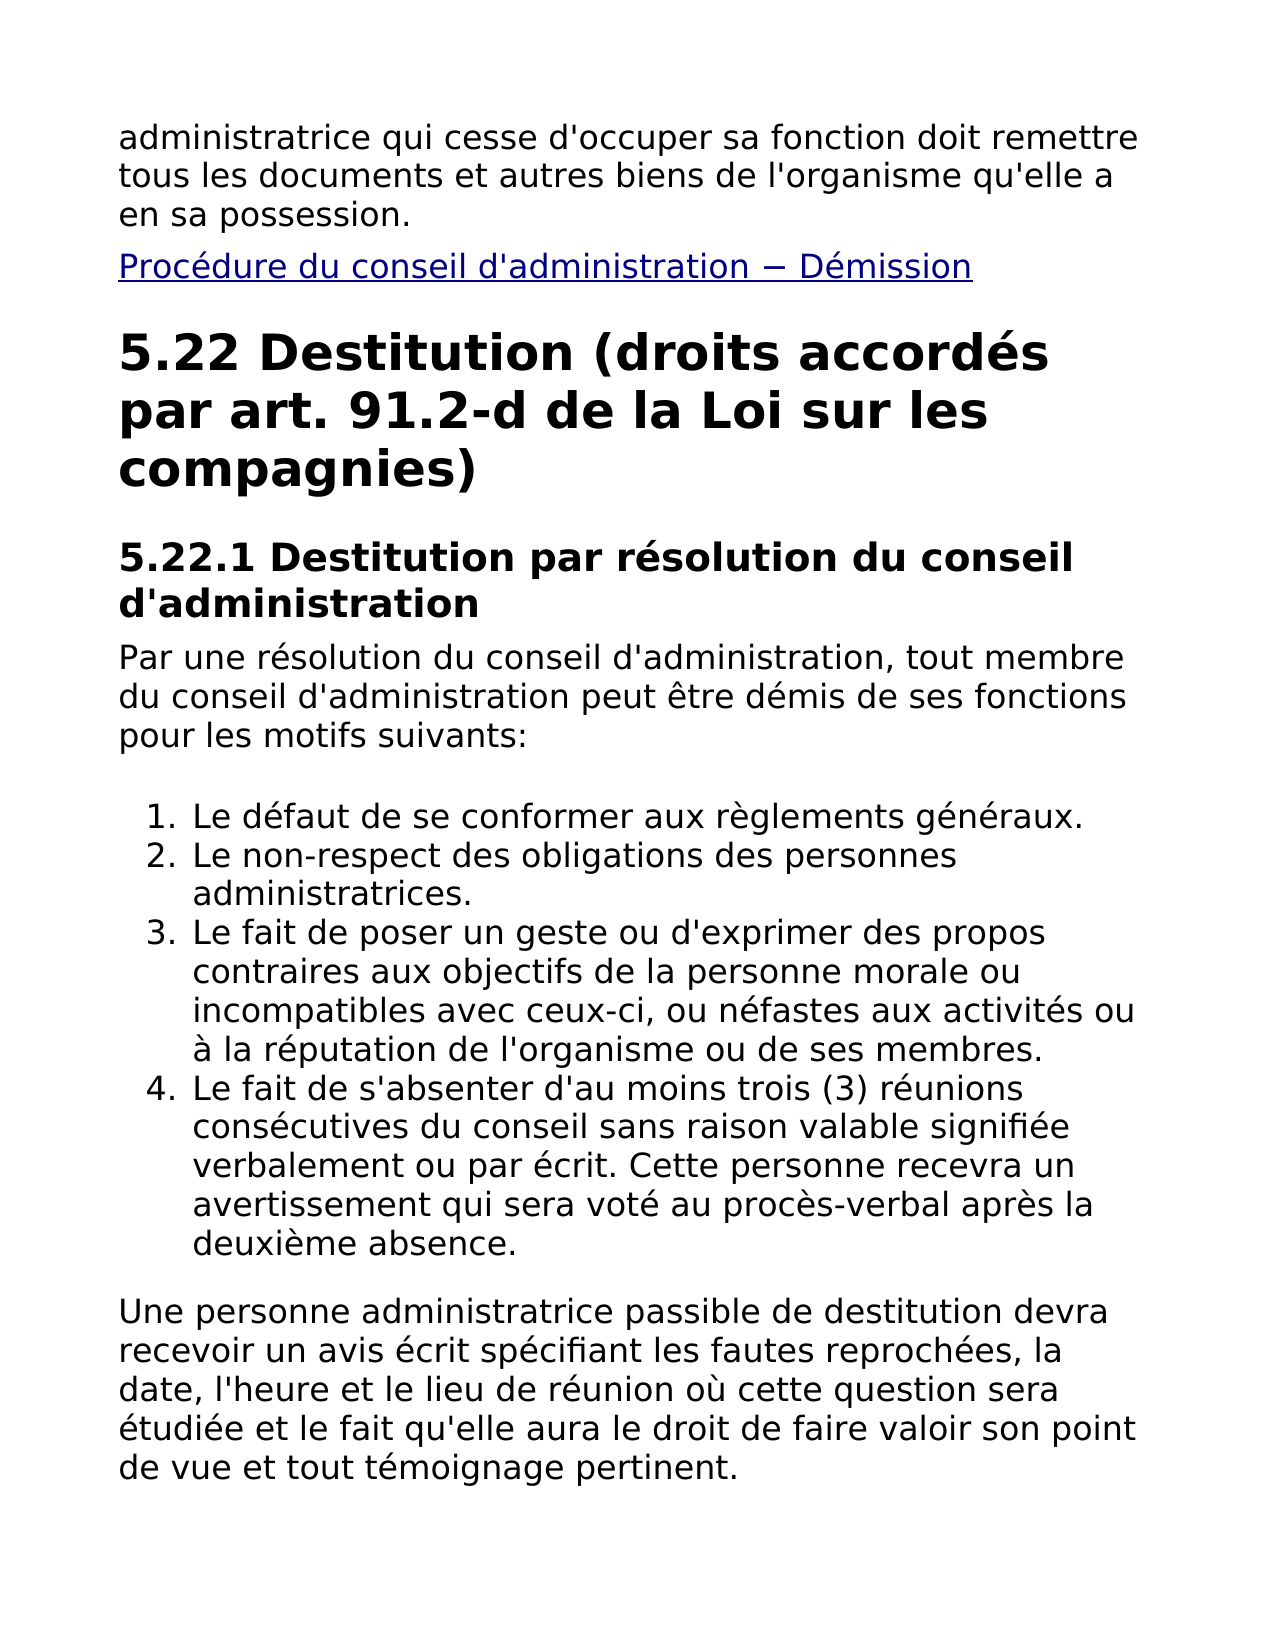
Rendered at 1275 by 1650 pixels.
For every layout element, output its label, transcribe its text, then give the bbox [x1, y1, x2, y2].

text Une personne administratrice passible de destitution devra recevoir un avis écrit spécifiant les fautes reprochées, la date, l'heure et le lieu de réunion où cette question sera étudiée et le fait qu'elle aura le droit de faire valoir son point de vue et tout témoignage pertinent. [118, 1293, 1157, 1526]
list Le défaut de se conformer aux règlements généraux. [177, 797, 1157, 836]
list Le fait de s'absenter d'au moins trois (3) réunions consécutives du conseil sans raison valable signifiée verbalement ou par écrit. Cette personne recevra un avertissement qui sera voté au procès-verbal après la deuxième absence. [177, 1069, 1157, 1263]
text Par une résolution du conseil d'administration, tout membre du conseil d'administration peut être démis de ses fonctions pour les motifs suivants: [118, 639, 1157, 755]
subtitle 5.22.1 Destitution par résolution du conseil d'administration [118, 536, 1157, 626]
list Le non-respect des obligations des personnes administratrices. [177, 836, 1157, 914]
subtitle 5.22 Destitution (droits accordés par art. 91.2-d de la Loi sur les compagnies) [118, 323, 1157, 498]
text administratrice qui cesse d'occuper sa fonction doit remettre tous les documents et autres biens de l'organisme qu'elle a en sa possession. [118, 118, 1157, 235]
text Procédure du conseil d'administration − Démission [118, 247, 1157, 286]
list Le fait de poser un geste ou d'exprimer des propos contraires aux objectifs de la personne morale ou incompatibles avec ceux-ci, ou néfastes aux activités ou à la réputation de l'organisme ou de ses membres. [177, 914, 1157, 1069]
